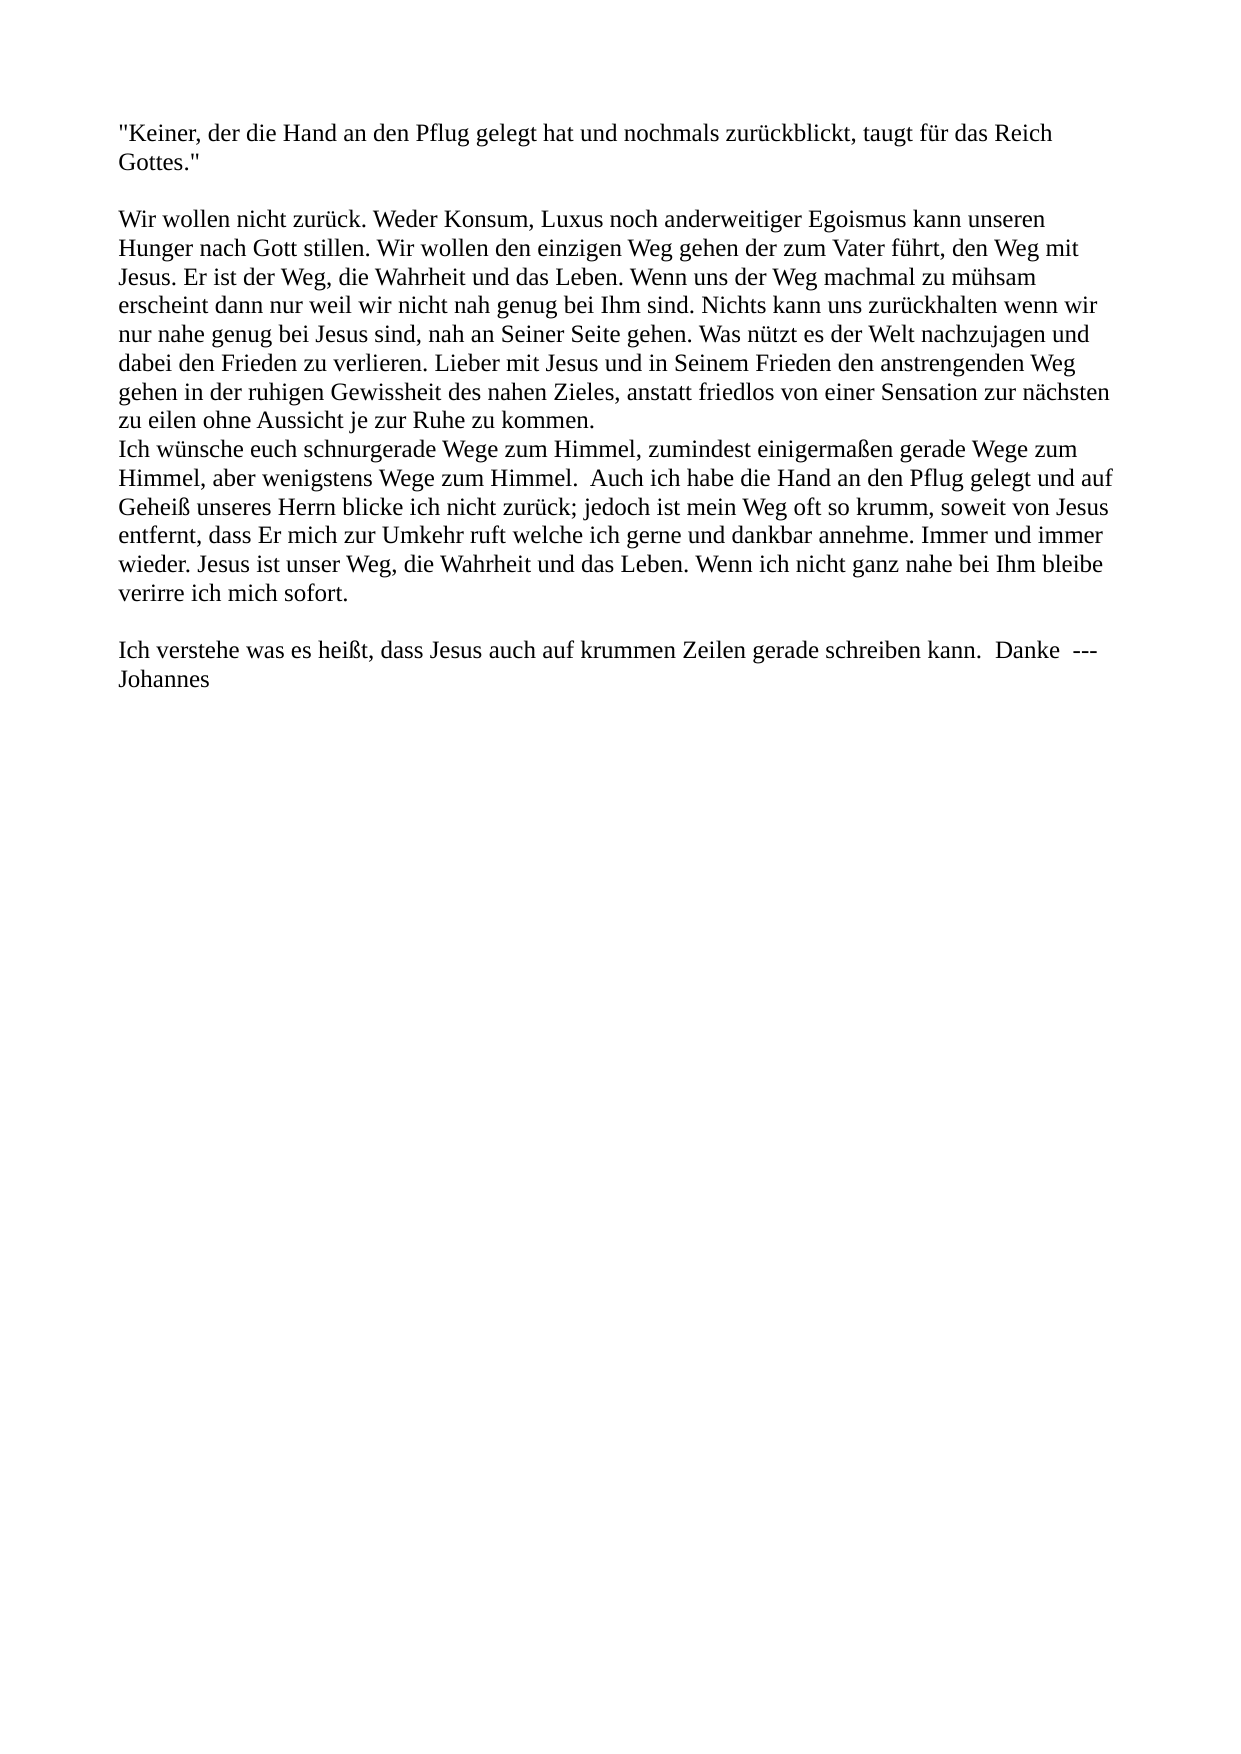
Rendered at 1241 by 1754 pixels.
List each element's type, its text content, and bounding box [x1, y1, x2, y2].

text "Keiner, der die Hand an den Pflug gelegt hat und nochmals zurückblickt, taugt für das Reich Gottes." Wir wollen nicht zurück. Weder Konsum, Luxus noch anderweitiger Egoismus kann unseren Hunger nach Gott stillen. Wir wollen den einzigen Weg gehen der zum Vater führt, den Weg mit Jesus. Er ist der Weg, die Wahrheit und das Leben. Wenn uns der Weg machmal zu mühsam erscheint dann nur weil wir nicht nah genug bei Ihm sind. Nichts kann uns zurückhalten wenn wir nur nahe genug bei Jesus sind, nah an Seiner Seite gehen. Was nützt es der Welt nachzujagen und dabei den Frieden zu verlieren. Lieber mit Jesus und in Seinem Frieden den anstrengenden Weg gehen in der ruhigen Gewissheit des nahen Zieles, anstatt friedlos von einer Sensation zur nächsten zu eilen ohne Aussicht je zur Ruhe zu kommen. Ich wünsche euch schnurgerade Wege zum Himmel, zumindest einigermaßen gerade Wege zum Himmel, aber wenigstens Wege zum Himmel. Auch ich habe die Hand an den Pflug gelegt und auf Geheiß unseres Herrn blicke ich nicht zurück; jedoch ist mein Weg oft so krumm, soweit von Jesus entfernt, dass Er mich zur Umkehr ruft welche ich gerne und dankbar annehme. Immer und immer wieder. Jesus ist unser Weg, die Wahrheit und das Leben. Wenn ich nicht ganz nahe bei Ihm bleibe verirre ich mich sofort. Ich verstehe was es heißt, dass Jesus auch auf krummen Zeilen gerade schreiben kann. Danke --- Johannes [118, 118, 1122, 693]
